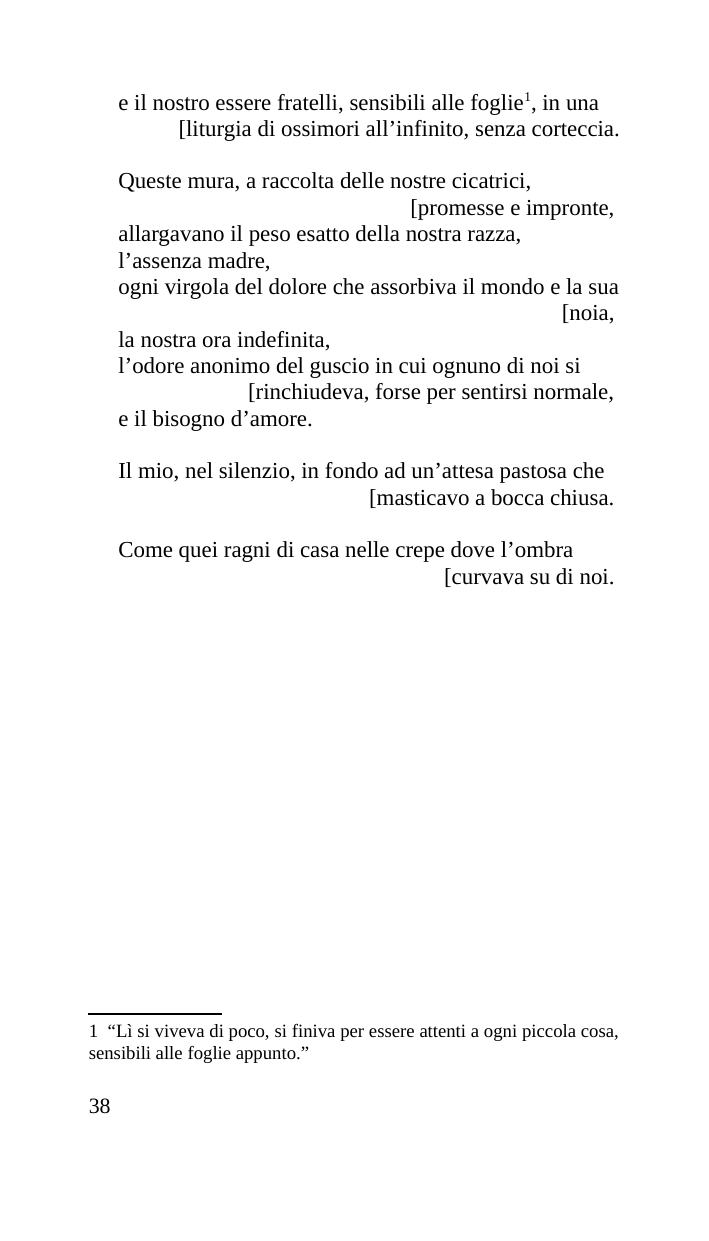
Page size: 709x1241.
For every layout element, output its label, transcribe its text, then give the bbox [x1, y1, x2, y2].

text “Lì si viveva di poco, si finiva per essere attenti a ogni piccola cosa, sensibili alle foglie appunto.” [88, 1020, 620, 1063]
text [masticavo a bocca chiusa. [88, 484, 620, 510]
text Queste mura, a raccolta delle nostre cicatrici, [88, 168, 620, 194]
text e il nostro essere fratelli, sensibili alle foglie, in una [88, 88, 620, 115]
text Come quei ragni di casa nelle crepe dove l’ombra [88, 537, 620, 563]
text [curvava su di noi. [88, 563, 620, 589]
text l’assenza madre, [88, 247, 620, 273]
text Il mio, nel silenzio, in fondo ad un’attesa pastosa che [88, 457, 620, 484]
text e il bisogno d’amore. [88, 405, 620, 431]
text [noia, [88, 299, 620, 326]
text l’odore anonimo del guscio in cui ognuno di noi si [88, 352, 620, 378]
text [liturgia di ossimori all’infinito, senza corteccia. [88, 115, 620, 141]
text ogni virgola del dolore che assorbiva il mondo e la sua [88, 273, 620, 299]
text allargavano il peso esatto della nostra razza, [88, 220, 620, 247]
text [promesse e impronte, [88, 194, 620, 220]
text [rinchiudeva, forse per sentirsi normale, [88, 378, 620, 405]
text la nostra ora indefinita, [88, 326, 620, 352]
